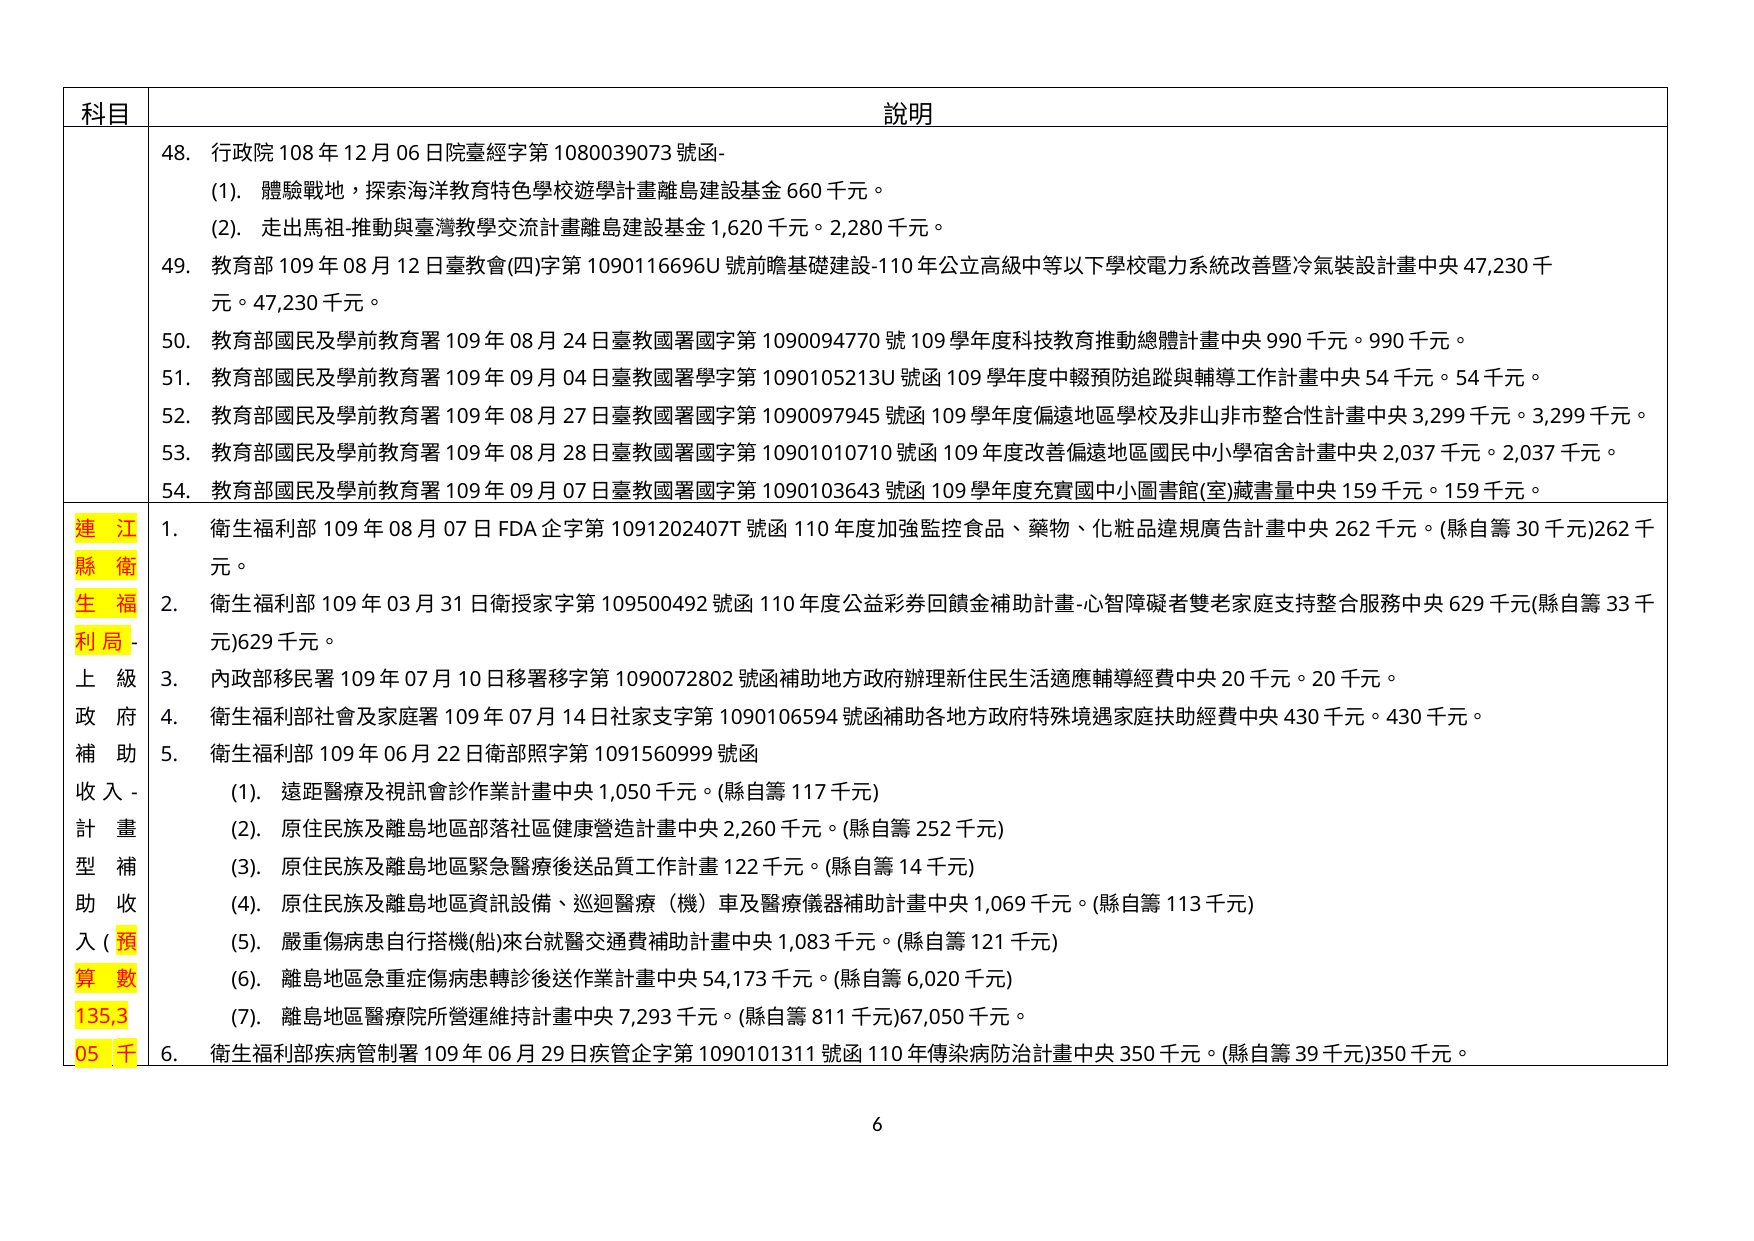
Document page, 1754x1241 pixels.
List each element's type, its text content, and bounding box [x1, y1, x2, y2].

table_header 說明 [149, 88, 1667, 126]
table_cell [64, 127, 148, 502]
table_cell 衛生福利部109年08月07日FDA企字第1091202407T號函110年度加強監控食品、藥物、化粧品違規廣告計畫中央262千元。(縣自籌30千元)262千元。 衛生福利部109年03月31日衛授家字第109500492號函110年度公益彩券回饋金補助計畫-心智障礙者雙老家庭支持整合服務中央629千元(縣自籌33千元)629千元。 內政部移民署109年07月10日移署移字第1090072802號函補助地方政府辦理新住民生活適應輔導經費中央20千元。20千元。 衛生福利部社會及家庭署109年07月14日社家支字第1090106594號函補助各地方政府特殊境遇家庭扶助經費中央430千元。430千元。 衛生福利部109年06月22日衛部照字第1091560999號函 遠距醫療及視訊會診作業計畫中央1,050千元。(縣自籌117千元) 原住民族及離島地區部落社區健康營造計畫中央2,260千元。(縣自籌252千元) 原住民族及離島地區緊急醫療後送品質工作計畫122千元。(縣自籌14千元) 原住民族及離島地區資訊設備、巡迴醫療（機）車及醫療儀器補助計畫中央1,069千元。(縣自籌113千元) 嚴重傷病患自行搭機(船)來台就醫交通費補助計畫中央1,083千元。(縣自籌121千元) 離島地區急重症傷病患轉診後送作業計畫中央54,173千元。(縣自籌6,020千元) 離島地區醫療院所營運維持計畫中央7,293千元。(縣自籌811千元)67,050千元。 衛生福利部疾病管制署109年06月29日疾管企字第1090101311號函110年傳染病防治計畫中央350千元。(縣自籌39千元)350千元。 衛生福利部中央健康保險署109年07月22日健保承字第1090030542號函110年補助各鄉公所健保業務經費中央1,196千元。1,196千元。 衛生福利部109年08月06日衛部會字第1092460492號函 整合型心理健康工作計畫中央1,385千元。(縣自籌347千元) 建立優質之緊急醫療救護體系中央218千元。(縣自籌25千元) 優化加害人合併精神疾病服務及自殺防治服務中央897千元。(縣自籌225千元)2,500千元。 衛生福利部國民健康署109年07月10日國健企字第1091400591號函運用菸品健康福利捐浥注經費補助及109年5月13日國健癌字第1090300517號函 110年度菸害防制工作計畫中央3,697千元。 110年度癌症人力計畫中央462千元。 110年度衛生保健工作計畫中央2,625千元。 高齡友善城市及社區計畫1,020千元。 110年HPV疫苗接種服務計畫79千元。7,883千元。 衛生福利部食品藥物管理署109年08月10日FDA品字第1091104913號函前瞻基礎建設計畫-食品安全建設-強化衛生單位食安治理檢驗效能及品質中央2,324千元。(縣自籌259千元)2,324千元。 衛生福利部社會及家庭署109年07月29日社家支字第1090900988號函110年發展遲緩兒童早期療育費用中央57千元。(縣自籌143千元)57千元。 衛生福利部109年07月31日衛部顧字第1091961752號函長照十年計畫2.0-強化照顧管理人力資源計畫中央8,934千元。(縣自籌277千元)8,934千元。 衛生福利部社會及家庭署109年07月23日社家老字第1090800477號函長照服務發展基金一般性獎助地方政府辦理建立社區照顧關懷據點並辦理C級巷弄長照站整合計畫經費中央5,660千元。(縣自籌303千元)5,660千元。 衛生福利部社會及家庭署109年08月26日社家支字第1090901109號函強化社會安全網計畫-連江縣社會福利服務中心服務業務中央3,692千元。(縣自籌由公益彩券基金編列923千元)3,692千元。 衛生福利部社會及家庭署109年08月03日社家支字第1090901000號函托育公共及準公共化服務暨托育管理中央2,068千元。(縣自籌180千元。、公益彩券基金編列50千元)2,068千元。 衛生福利部社會及家庭署109年07月10日社家障字第1090700916號函因應社會救助法修正增加地方政府補助- 身心障礙者生活補助中央115千元。 身心障礙者日間照顧及住宿式照顧費用補助中央47千元。 身心障礙者輔具費用補助中央2千元。164千元。 衛生福利部食品藥物管理署109年08月13日FDA企字第1099028585號函離島綜合建設實施方案-連江縣餐飲衛生與品質提升計畫離島建設基金1,350千元。、中央270千元。(縣自籌180千元)1,620千元。 衛生福利部109年06月05日衛部照字第1090120266號函補助連江縣提昇離島醫療服務品質計畫離島建設基金4,875千元。，(縣自籌650千元)4,875千元。 衛生福利部109年08月06日衛部會字第1092460492號函強化社會安全網計畫-脫貧方案家庭服務人力中央489千元。(縣自籌123千元)489千元。 衛生福利部社會及家庭署109年07月23日社家老字第1090800468號函因應社會救助法修正增之中低收入老人生活津貼經費中央87千元。87千元。 衛生福利部國民健康署109年07月27日國健社字第1090201131號函長者整合性預防及延緩失能計畫- 資源整合樞紐站(Hub)、 長者健康促進站及健康促進社團、 社區營養推廣中心、 失智友善社區中央6,990千元。6,990千元。 衛生福利部社會及家庭署109年07月27日社家幼字第1090600788號函育有未滿2歲兒童育兒津貼中央6,040千元。(縣自籌604千元)6,040千元。 衛生福利部109年08月06日衛部會字第1092460492號函補助毒品危害防制中心辦理強化藥癮者輔導處遇計畫中央800千元。(縣自籌89千元)800千元。 衛生福利部109年08月06日衛部會字第1092460492號函強化社會安全網計畫-補助直轄市及縣市政府進用社工人力中央549千元。(縣自籌138千元)549千元。 衛生福利部109年08月06日衛部顧字第1091962001號函 家庭照顧者支持性服務創新型計畫中央2,600千元。 住宿式服務機構使用者補助方案中央454千元。 失智照顧服務計畫中央3,735千元。（縣自籌116千元。）6,789千元。 衛生福利部109年08月26日衛部救字第1090131565號函離島建設基金補助「體貼的關懷網絡-以工代賑方案」離島建設基金2,000千元。2,000千元。 衛生福利部109年08月06日衛部護字第1091460711號函 強化社會安全網-充實地方政府社工人力配置及進用計畫(320兒保人力)中央923千元。(縣自籌231千元) 強化社會安全網-優化保護服務輸送，提升風險控管新增保護社工人力中央924千元。(縣自籌231千元)1,847千元。 [149, 503, 1667, 1065]
table_cell 財政稅務局 財政部109年05月12日台財庫字第10903672040號函中央統籌分配稅款專案補助108年金融業營業稅實徵增撥(加值型及非加值型營業稅法第11條)中央390千元。 財政部109年08月18日台財庫字第10903729960號函中央統籌分配稅款專案補助(加值型及非加值型營業稅法第11條第4項)中央14,767千元。15,157千元。 產業發展處 經濟部能源局108年07月05日能油字第10800563200號函110年辦理石油管理業務 辦理石油設施設置管理業務中央400千元。 辦理液化石油氣供應業查核業務中央100千元。500千元。 經濟部能源局109年09月07日能技字第1090004205L號函110年辦理再生能源發電設備認定與查核計畫中央100千元。100千元。 行政院農業委員會109年08月10日農會字第1090122244號函 建構友善動物保護計畫中央960千元。(縣自籌320千元) 平地造林-109年連江縣景觀造林綠美化發展計畫中央10,000千元。(縣自籌1,112千元) 漁業永續經營建設－辦理刺網網具標示及建立回收獎勵機制工作推動中央1,580千元。(縣自籌160千元) 防範非洲豬瘟國內防疫量能整備計畫中央1,815千元。(縣自籌202千元)14,355千元。 工務處 內政部營建署109年08月10日營署工程字第1090060448號函110年度邁向3D智慧國土－內政地理資訊3D化推動計畫-公共設施管線資料庫暨管理系統整合應用建置計畫中央2,800千元。(縣自籌320千元)2,800千元。 交通部公路總局108年02月27日路規計字第1080021375號函110年生活圈道路交通系統建設計畫(公路系統)-連江縣南北竿跨海大橋(馬祖大橋)綜合規劃費中央39,304千元。(縣自籌6,935千元)39,304千元。 內政部109年08月03日台內營字第10908135931號函110年生活圈道路交通系統建設計畫(市區道路) 北竿鄉大坵島聯外道路計畫中央132,000千元。(縣自籌18,000千元) 北竿鄉塘后道聯外道路工程中央43,000千元。(縣自籌7,000千元)175,000千元。 內政部營建署109年08月19日營署建管字第1091168207號函110年加強綠建築推動計畫中央410千元。(縣自籌90千元)410千元。 交通部航港局109年08月10日航主字第1091210131號函110年前瞻基礎建設- 馬祖福澳碼頭區-F3浮動碼頭新建暨既有浮動碼頭修繕保養工程中央111,000千元。 馬祖白沙碼頭區-客運浮動碼頭新建工程中央7,000千元。 馬祖猛澳碼頭區-候船室暨服務中心新建工程中央21,000千元。139,000千元。 內政部營建署109年03月12日營署都字第1090016351號函從國土計畫精神及原則調整都市計畫通盤檢討(南竿、北竿、莒光、東引、無人島礁)離島建設基金6,600千元(縣自籌2,200千元)6,600千元。 內政部營建署109年06月22日營署都字第1090045625號函連江縣四鄉五島都市計畫圖重製案樁位測定經費離島建設基金2,175千元(縣自籌725千元)2,175千元。 文化處 文化部文化資產局108年05月14日文資蹟字第10830050771號函文化資產保存修復及管理維護計畫-連江縣歷史建築北竿鄉五間排修復工程中央8,704千元。(縣自籌2,176千元)8,704千元。 文化部109年01月22日文源字第1093002713號函109-110年連江縣社區營造三期及村落文化發展中央4,675千元。4,675千元。 行政院108年12月06日院臺經字第1080039073號 創意馬祖-文化創生永續發展計畫離島建設基金700千元、中央700千元。(縣自籌158千元) 文化資產再生保存及轉譯計畫離島建設基金4,500千元、中央4,500千元。(縣自籌1,000千元) 接軌國際-馬祖文化拓展計畫離島建設基金400千元、中央400千元。(縣自籌90千元) 馬祖文化資產永續發展推動計畫離島建設基金9,000千元、中央9,000千元(縣自籌2,000千元)29,200千元。 文化部文化資產局109年06月12日文資綜字第10930066864號函109-110年文化資產資料數位整合建置計畫中央756千元(縣自籌102千元)756千元。 行政處國家通訊傳播委員會109年08月28日通傳基礎決字第10900428220號函110年數位無線電視改善站維運中央764千元。764千元。 國家通訊傳播委員會109年08月12日通傳平臺字第10941022210號函110年辦理地方公共建設-無線電視轉播站之維運-改善偏遠地區收視問題之連江縣數位無線改善站電費中央18千元。18千元。 行政院108年03月25日院臺經字第1080164587E號函108-111年離島綜合建設實施方案-連江縣幸福智慧城市計畫離島建設基金1,650千元、中央1,650千元(縣自籌375千元)3,300千元。 民政處 勞動部109年06月24日勞職授字第1090202612號函110年補助直轄市、縣市政府督促事業單位遵守勞動基準法令實施計畫中央787千元。(縣自籌41千元)787千元。 內政部役政署109年08月04日役署主字第1091120090號函110年役政業務補助各縣市經費1.役男體檢新制中央60千元。 在營軍人家屬生活扶慰助金中央50千元。 一般替代役役男家屬生活扶慰助金中央50千元。 一般替代役役男輸送中央17千元。(縣自籌1千元) 軍人公墓管理維護及災害修護中央836千元。(縣自籌83千元) 軍人公墓整(修)建工程中央601千元。1,614千元。 原住民族委員會109年08月07日原民綜字第1090042783號函暨109年08月19日原民教字第1090049427號函。 原住民族語言推廣人員設置補助計畫中央850千元。 原住民族地區幼兒學前教育補助及都市原住民族發展計畫-幼兒學前教育補助中央10千元。 補助原住民族長者裝置假牙補助計畫中央126千元。(縣自籌6千元) 補助地方政府辦理僱用原住民就業服務人員計畫中央655千元。 促進原住民中高齡就業計畫中央267千元。1,908千元。 教育處 教育部109年08月06日臺教會(四)字第1090115223U號函： 推行藝術教育： 藝術與美感深耕計畫中央2,267千元。 偏遠地區學校藝文教學設備中央153千元。 教師專業發展推動計畫精進國中小教學品質計畫中央3,590千元。 推動終身教育及學習網絡： 辦理終身教育及學習網路教育活動中央220千元。 辦理短期補習班公共安全及輔導經費中央500千元。 推行家庭教育-辦理各項家庭教育活動中央3,738千元。10,468千元。 校園安全衛生管理及環境教育推動計畫-環境教育計畫中央700千元。 全國學術電腦資訊服務及建構大學電腦網路-縣市網路中心維運中央2,504千元。 資訊科技融入教學-科技輔助自主學習推動計畫中央1,530千元。 氣候變遷調適與防災教育及永續校園計畫-校園防災教育計畫中央740千元。 推動高級中等學校多元入學、適性入學宣導經費中央18千元。 校舍耐震能力評估、補強及設施設備改善計畫增置人力中央630千元。6,122千元。 改善國民中小學校園環境、設施及充實教學設備(非山非市設施設備計畫)中央6,951千元。 改善偏鄉國民中小學師生宿舍中央900千元。 充實生活科技領域教學設備中央550千元。 補助離島地區國民教育建設計畫中央15,500千元。23,901千元。 補助離島地區國中小學生書籍費及交通費、公立國民中小學學校用書中央1,040千元。 教育優先區計畫中央1,600千元。 國民小學弱勢學生兒童課後照顧經費(含夜光天使點燈計畫)中央1,500千元。 國中小學生學習扶助整體行政推動計畫中央3,150千元。 外籍英語教師行政業務費中央164千元。7,454千元。 推動國中小海洋教育計畫中央477千元。 本國語言文字標準訂定與推廣-本土語言指導員中央150千元。 國民中小學本土教育計畫本土語言指導員中央1,017千元。 夏日樂學計畫中央92千元。 推動國中小閱讀計畫中央324千元。 提升國中小英語教學成效計畫中央62千元。2,122千元。 提高國小教師員額編制所需經費中央1,890千元。 推動國小合理教師員額計畫中央9,800千元。 推動國中合理教師員額計畫中央7,700千元。 教師課稅相關配套所需費用(含幼兒園)： (1)各國中小、幼兒園教師課稅配套措施中央2,069千元。 (2)國小兼任及代課教師(編制內)鐘點費調增差額經費中央210千元。 (3)介壽：充實行政人力中央520千元。22,189千元。 教學卓越獎初選活動中央81千元。 國民中學生涯發展教育計畫中央290千元。 國中教育會考中央37千元。 推動鼓勵家長參與教育計畫中央134千元。542千元。 學前教育： 推動學前教育業務及促進幼教發展經費及增置人力 辦理少子女化對策計畫及學前幼兒就學補助相關經費中央14,800千元。14,800千元。 新住民及各族群子女教育計畫中央995千元。 特殊教育計畫中央7,883千元。8,878千元。 改善國中小無障礙環境設備中央2,000千元。2,000千元。 補助地方政府學生校外生活輔導會執行學生校外生活輔導工作-校外會經費中央86千元。 反毒活動經費中央581千元。 中輟生預防追蹤與復學輔導工作中央86千元。 學生事務與輔導工作計畫637千元。1,390千元。 補助各地方政府增置專任輔導教師、學生輔導諮商中心運作經費及專任專業輔導人員人事費 (1)輔導教師人力運用計畫(專任薪資及兼任減授課鐘點費)中央3,750千元。 (2)學生輔導諮商中心運作中央972千元。 (3)學生輔導諮商專任專業輔導人員人事費中央3,702千元。8,424千元。 健康促進學校計畫中央398千元。 國中小及幼兒園公共意外責任保險、學生團體保險費中央650千元。 介壽國中小附設幼兒園幼童專用車中央1,380千元。2,428千元。 辦理運動競賽與學校體育活動-專任運動教練、游泳教學、水域安全、全中運、普及化運動、學生體適能等中央300千元。 全民運動推展計畫、運動i臺灣及體育活動中央3,078千元。3,378千元。 行政院108年12月06日院臺經字第1080039073號函- 體驗戰地，探索海洋教育特色學校遊學計畫離島建設基金660千元。 走出馬祖-推動與臺灣教學交流計畫離島建設基金1,620千元。2,280千元。 教育部109年08月12日臺教會(四)字第1090116696U號前瞻基礎建設-110年公立高級中等以下學校電力系統改善暨冷氣裝設計畫中央47,230千元。47,230千元。 教育部國民及學前教育署109年08月24日臺教國署國字第1090094770號109學年度科技教育推動總體計畫中央990千元。990千元。 教育部國民及學前教育署109年09月04日臺教國署學字第1090105213U號函109學年度中輟預防追蹤與輔導工作計畫中央54千元。54千元。 教育部國民及學前教育署109年08月27日臺教國署國字第1090097945號函109學年度偏遠地區學校及非山非市整合性計畫中央3,299千元。3,299千元。 教育部國民及學前教育署109年08月28日臺教國署國字第10901010710號函109年度改善偏遠地區國民中小學宿舍計畫中央2,037千元。2,037千元。 教育部國民及學前教育署109年09月07日臺教國署國字第1090103643號函109學年度充實國中小圖書館(室)藏書量中央159千元。159千元。 [149, 127, 1667, 502]
table_cell 連江縣衛生福利局-上級政府補助收入-計畫型補助收入(預算數135,305千 [64, 503, 148, 1065]
table_header 科目 [64, 88, 148, 126]
